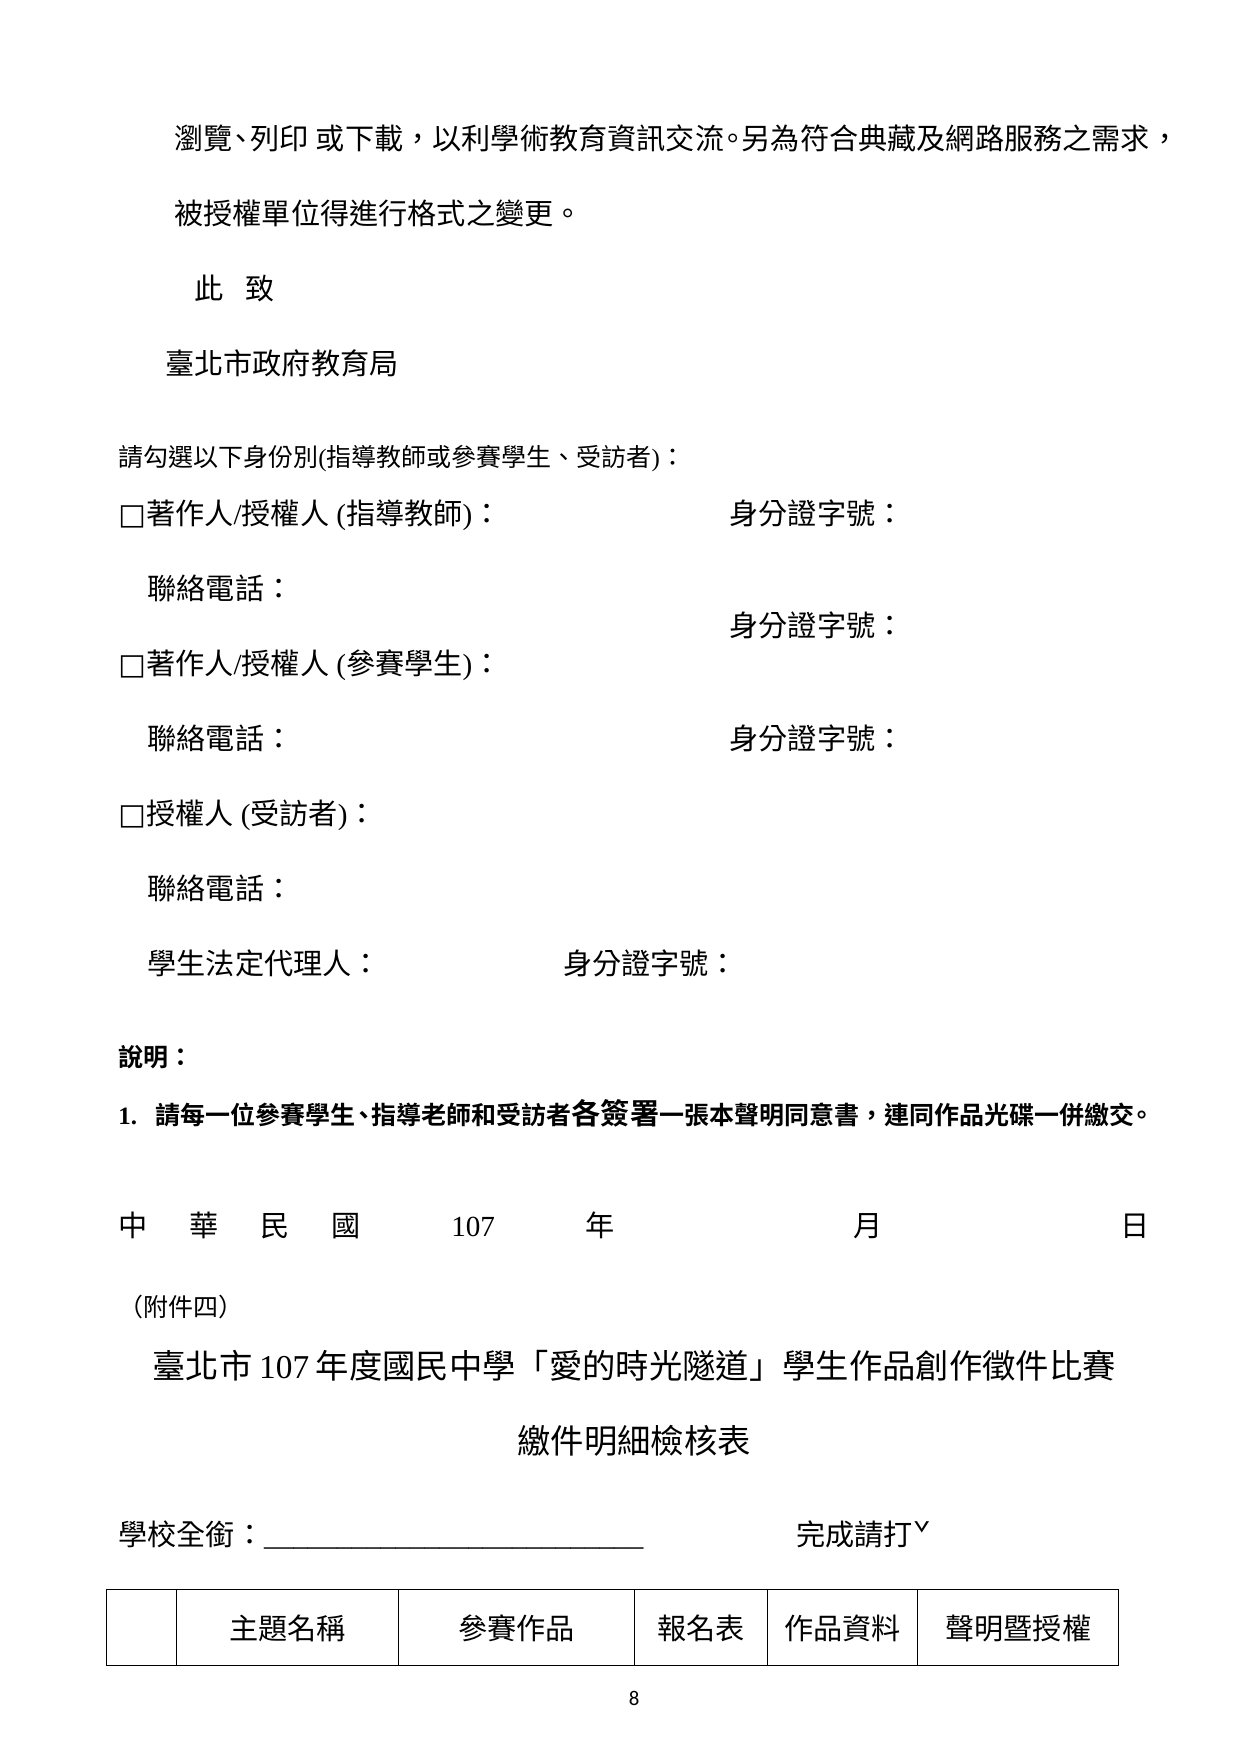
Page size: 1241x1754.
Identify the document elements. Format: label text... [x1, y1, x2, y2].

table_header [107, 1590, 176, 1664]
text 學生法定代理人： 身分證字號： [118, 924, 1150, 999]
table_header 參賽作品 [399, 1590, 634, 1664]
list 請每一位參賽學生、指導老師和受訪者各簽署一張本聲明同意書，連同作品光碟一併繳交。 [118, 1074, 1150, 1149]
text 臺北市政府教育局 [165, 324, 1150, 399]
text 繳件明細檢核表 [118, 1401, 1150, 1476]
text 臺北市107年度國民中學「愛的時光隧道」學生作品創作徵件比賽 [118, 1326, 1150, 1401]
table_header 聲明暨授權 [918, 1590, 1118, 1664]
table_header 作品資料 [768, 1590, 917, 1664]
text 此 致 [165, 249, 1150, 324]
text 說明： [118, 1036, 1150, 1074]
text 二、本人同意將上述作品與比賽錄影內容無償授權予臺北市政府教育局，自獲獎日起，不限地域與次數，得以紙本、微縮、光碟或其他數位化方式重製、編輯、改作、引用、公開展示、公開陳列、公開播送、公開上映、公開傳輸、重新格式化、發行或上網上述著作，並提供讀者基於個人非營利性質及教育目的之檢索、瀏覽、列印 或下載，以利學術教育資訊交流。另為符合典藏及網路服務之需求，被授權單位得進行格式之變更。 [118, 99, 1150, 249]
table_header 報名表 [635, 1590, 767, 1664]
text 中華民國 107 年 月 日 [118, 1186, 1150, 1261]
text （附件四） [118, 1280, 1150, 1326]
table_header □著作人/授權人 (指導教師)： 聯絡電話： □著作人/授權人 (參賽學生)： 聯絡電話： □授權人 (受訪者)： 聯絡電話： [107, 474, 718, 924]
text 學校全銜：__________________________ 完成請打ˇ [118, 1495, 1150, 1570]
table_header 身分證字號： 身分證字號： 身分證字號： [718, 474, 1117, 924]
text 請勾選以下身份別(指導教師或參賽學生、受訪者)： [118, 436, 1150, 474]
table_header 主題名稱 [177, 1590, 398, 1664]
